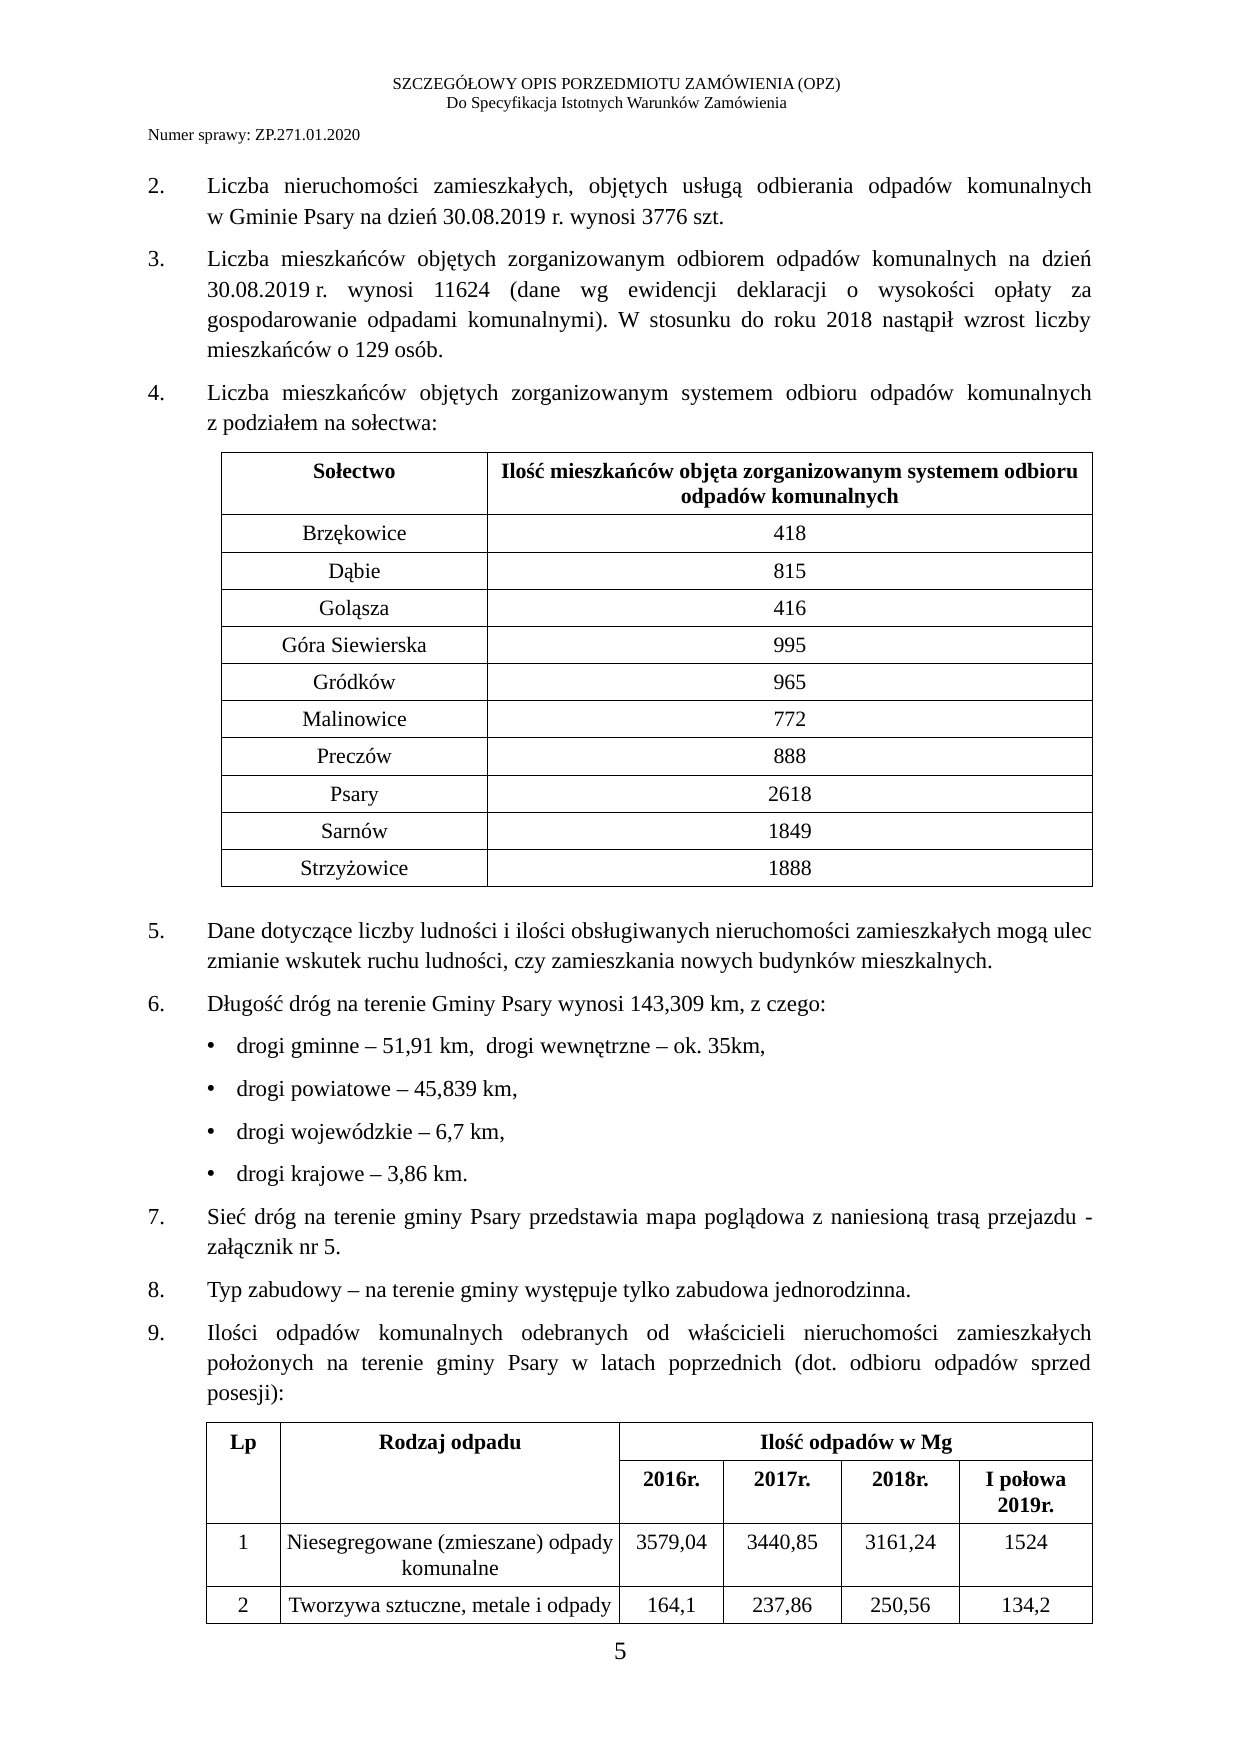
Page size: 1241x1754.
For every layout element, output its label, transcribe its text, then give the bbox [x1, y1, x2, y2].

table_cell 2018r. [842, 1461, 959, 1523]
table_cell 2 [207, 1587, 280, 1623]
table_cell Dąbie [222, 553, 487, 588]
list drogi krajowe – 3,86 km. [207, 1161, 1092, 1187]
table_header Ilość mieszkańców objęta zorganizowanym systemem odbioru odpadów komunalnych [488, 453, 1092, 514]
table_cell 250,56 [842, 1587, 959, 1623]
table_cell 237,86 [724, 1587, 841, 1623]
table_cell 164,1 [620, 1587, 723, 1623]
list drogi powiatowe – 45,839 km, [207, 1075, 1092, 1101]
table_cell 1888 [488, 850, 1092, 886]
table_cell 888 [488, 738, 1092, 774]
table_cell 1 [207, 1524, 280, 1586]
table_cell Sarnów [222, 813, 487, 849]
table_cell Niesegregowane (zmieszane) odpady komunalne [281, 1524, 619, 1586]
table_cell Brzękowice [222, 515, 487, 551]
list Liczba mieszkańców objętych zorganizowanym odbiorem odpadów komunalnych na dzień 30.08.2019 r. wynosi 11624 (dane wg ewidencji deklaracji o wysokości opłaty za gospodarowanie odpadami komunalnymi). W stosunku do roku 2018 nastąpił wzrost liczby mieszkańców o 129 osób. [148, 246, 1092, 362]
list Długość dróg na terenie Gminy Psary wynosi 143,309 km, z czego: [148, 990, 1092, 1016]
list Typ zabudowy – na terenie gminy występuje tylko zabudowa jednorodzinna. [148, 1276, 1092, 1302]
table_cell Psary [222, 776, 487, 812]
table_cell 3440,85 [724, 1524, 841, 1586]
table_header Sołectwo [222, 453, 487, 514]
table_cell 2017r. [724, 1461, 841, 1523]
table_cell Strzyżowice [222, 850, 487, 886]
table_cell Gródków [222, 664, 487, 700]
table_cell 2016r. [620, 1461, 723, 1523]
list Sieć dróg na terenie gminy Psary przedstawia mapa poglądowa z naniesioną trasą przejazdu - załącznik nr 5. [148, 1203, 1092, 1260]
table_cell 1524 [960, 1524, 1092, 1586]
table_cell 1849 [488, 813, 1092, 849]
list drogi gminne – 51,91 km, drogi wewnętrzne – ok. 35km, [207, 1032, 1092, 1059]
table_cell Goląsza [222, 590, 487, 626]
table_cell 995 [488, 627, 1092, 663]
table_cell Tworzywa sztuczne, metale i odpady [281, 1587, 619, 1623]
table_cell 815 [488, 553, 1092, 588]
table_cell 965 [488, 664, 1092, 700]
table_cell 418 [488, 515, 1092, 551]
table_cell 772 [488, 701, 1092, 737]
table_cell 2618 [488, 776, 1092, 812]
table_cell Preczów [222, 738, 487, 774]
table_cell 3161,24 [842, 1524, 959, 1586]
table_cell 3579,04 [620, 1524, 723, 1586]
list Dane dotyczące liczby ludności i ilości obsługiwanych nieruchomości zamieszkałych mogą ulec zmianie wskutek ruchu ludności, czy zamieszkania nowych budynków mieszkalnych. [148, 917, 1092, 973]
list drogi wojewódzkie – 6,7 km, [207, 1118, 1092, 1144]
table_header Ilość odpadów w Mg [620, 1423, 1092, 1460]
table_header Rodzaj odpadu [281, 1423, 619, 1523]
list Liczba mieszkańców objętych zorganizowanym systemem odbioru odpadów komunalnych z podziałem na sołectwa: [148, 379, 1092, 435]
table_cell 416 [488, 590, 1092, 626]
list Ilości odpadów komunalnych odebranych od właścicieli nieruchomości zamieszkałych położonych na terenie gminy Psary w latach poprzednich (dot. odbioru odpadów sprzed posesji): [148, 1319, 1092, 1406]
list Liczba nieruchomości zamieszkałych, objętych usługą odbierania odpadów komunalnych w Gminie Psary na dzień 30.08.2019 r. wynosi 3776 szt. [148, 173, 1092, 229]
table_cell 134,2 [960, 1587, 1092, 1623]
table_cell Malinowice [222, 701, 487, 737]
table_header Lp [207, 1423, 280, 1523]
table_cell I połowa 2019r. [960, 1461, 1092, 1523]
table_cell Góra Siewierska [222, 627, 487, 663]
